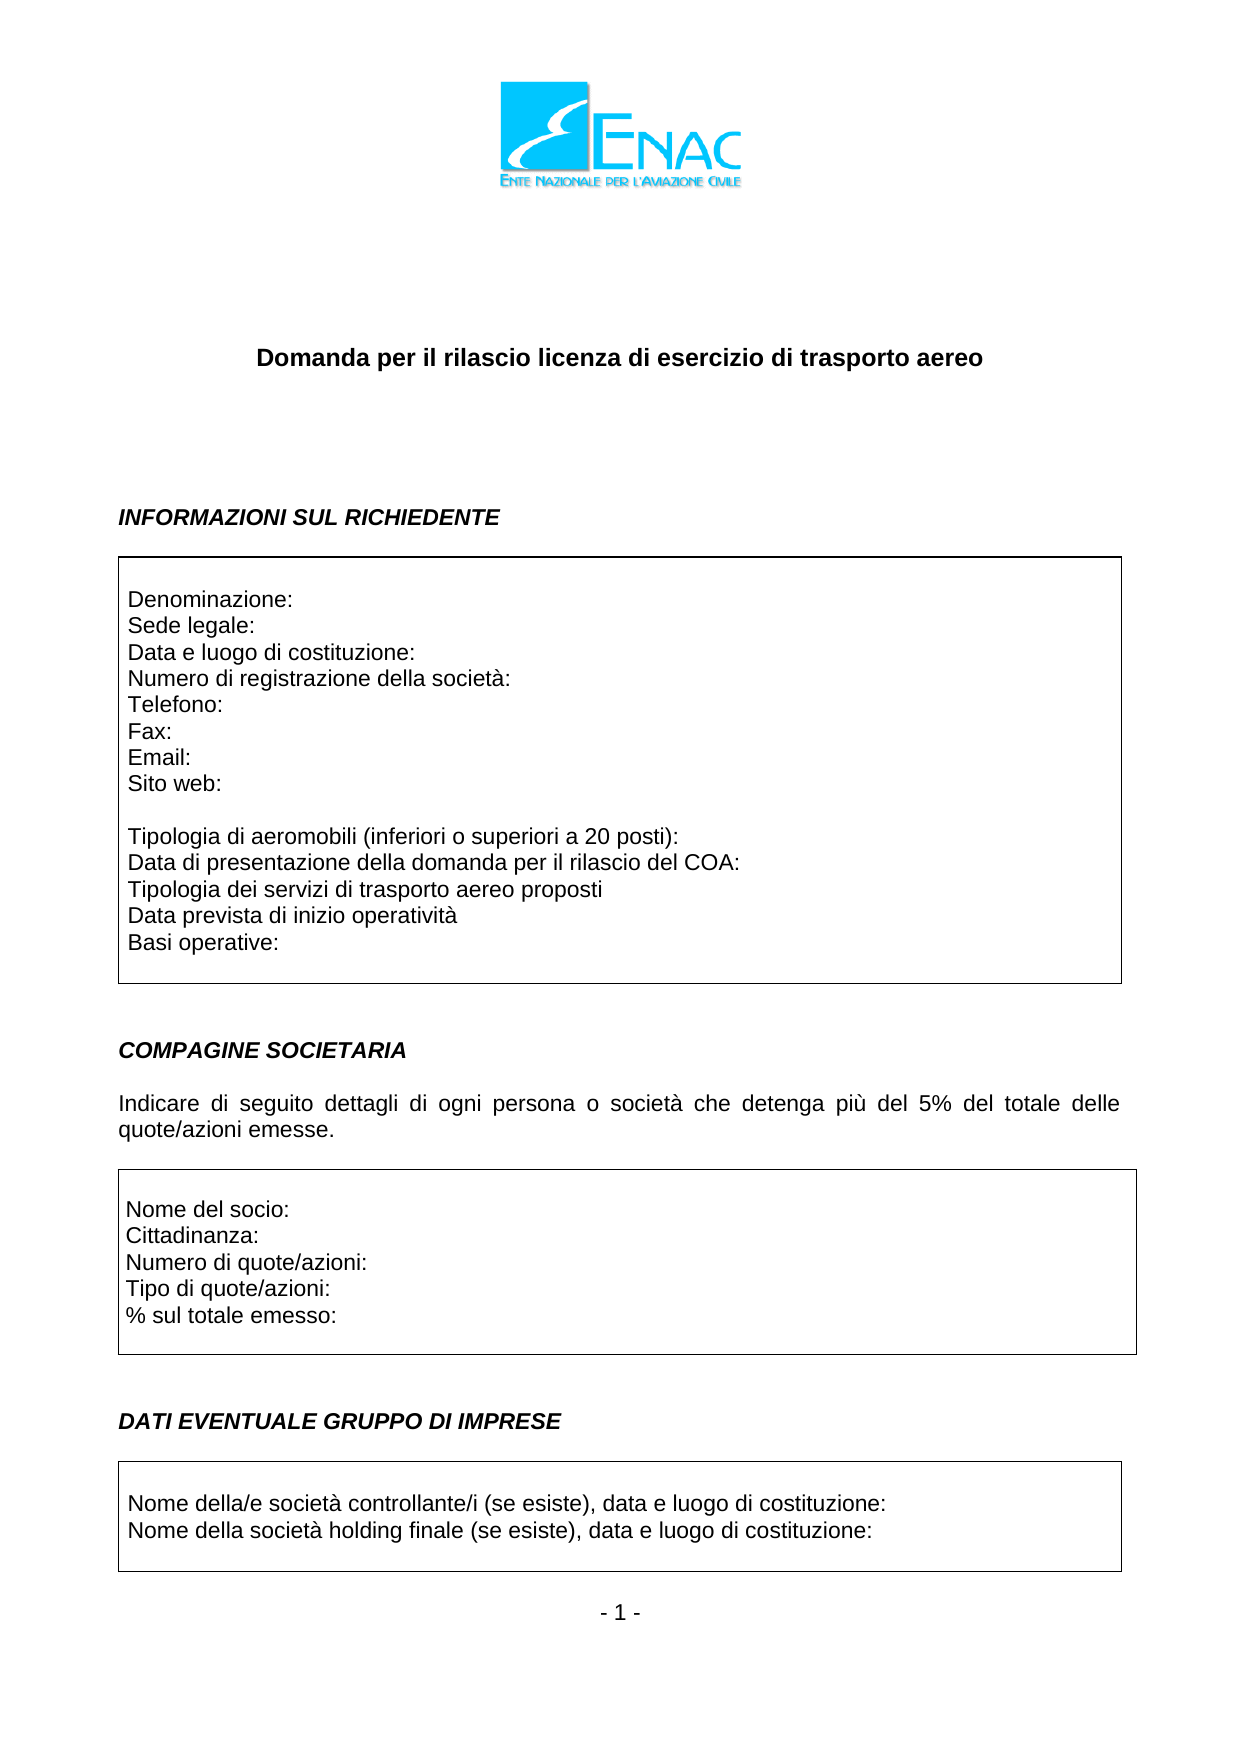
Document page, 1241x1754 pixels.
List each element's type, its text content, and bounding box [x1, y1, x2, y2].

text Telefono: [119, 688, 1121, 714]
text Tipologia di aeromobili (inferiori o superiori a 20 posti): [119, 820, 1121, 846]
text DATI EVENTUALE GRUPPO DI IMPRESE [118, 1408, 1122, 1434]
text Nome della società holding finale (se esiste), data e luogo di costituzione: [119, 1513, 1121, 1543]
text COMPAGINE SOCIETARIA [118, 1037, 1122, 1063]
text Data prevista di inizio operatività [119, 899, 1121, 925]
text Sede legale: [119, 609, 1121, 635]
text INFORMAZIONI SUL RICHIEDENTE [118, 504, 1122, 530]
text Denominazione: [119, 583, 1121, 609]
text Sito web: [119, 767, 1121, 797]
text Fax: [119, 714, 1121, 741]
text Numero di registrazione della società: [119, 662, 1121, 688]
text Data e luogo di costituzione: [119, 635, 1121, 662]
text Email: [119, 741, 1121, 767]
table_header Nome del socio: Cittadinanza: Numero di quote/azioni: Tipo di quote/azioni: % sul totale emesso: [119, 1170, 1136, 1354]
text Indicare di seguito dettagli di ogni persona o società che detenga più del 5% del totale delle quote/azioni emesse. [118, 1090, 1122, 1142]
text - 1 - [118, 1599, 1122, 1625]
text Nome della/e società controllante/i (se esiste), data e luogo di costituzione: [119, 1487, 1121, 1513]
text Data di presentazione della domanda per il rilascio del COA: [119, 846, 1121, 873]
subtitle Domanda per il rilascio licenza di esercizio di trasporto aereo [118, 343, 1122, 372]
text Basi operative: [119, 925, 1121, 955]
text Tipologia dei servizi di trasporto aereo proposti [119, 873, 1121, 899]
